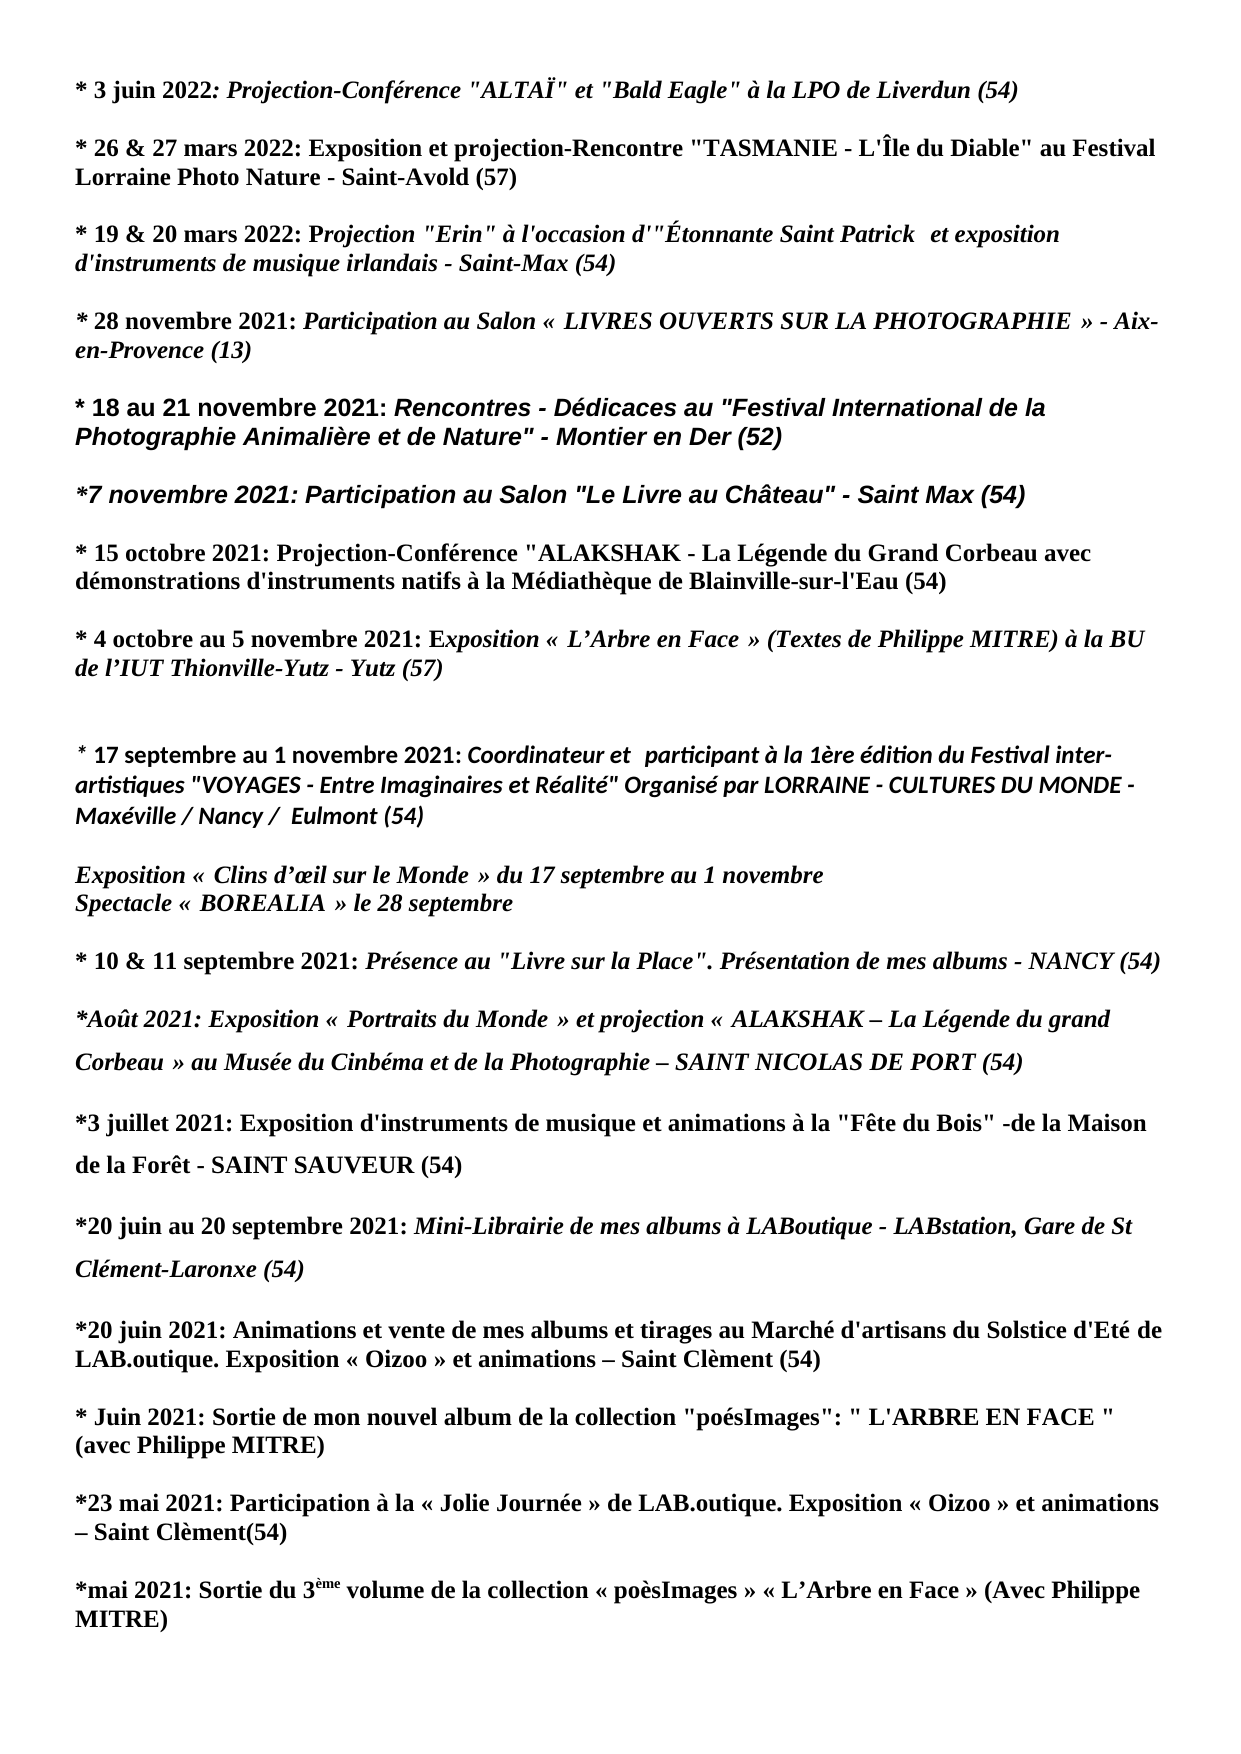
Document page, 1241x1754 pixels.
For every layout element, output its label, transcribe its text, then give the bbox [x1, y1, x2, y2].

text *3 juillet 2021: Exposition d'instruments de musique et animations à la "Fête du Bois" -de la Maison de la Forêt - SAINT SAUVEUR (54)t [75, 1108, 1165, 1182]
text * 10 & 11 septembre 2021: Présence au "Livre sur la Place". Présentation de mes albums - NANCY (54) [75, 946, 1165, 975]
subtitle * Juin 2021: Sortie de mon nouvel album de la collection "poésImages": " L'ARBRE EN FACE " (avec Philippe MITRE) [75, 1402, 1165, 1459]
text *23 mai 2021: Participation à la « Jolie Journée » de LAB.outique. Exposition « Oizoo » et animations – Saint Clèment(54) [75, 1488, 1165, 1546]
text Spectacle « BOREALIA » le 28 septembre [75, 888, 1165, 917]
subtitle * 19 & 20 mars 2022: Projection "Erin" à l'occasion d'"Étonnante Saint Patrick et exposition d'instruments de musique irlandais - Saint-Max (54) [75, 219, 1165, 277]
subtitle * 18 au 21 novembre 2021: Rencontres - Dédicaces au "Festival International de la Photographie Animalière et de Nature" - Montier en Der (52) [75, 393, 1165, 450]
text *7 novembre 2021: Participation au Salon "Le Livre au Château" - Saint Max (54) [75, 479, 1165, 508]
subtitle * 17 septembre au 1 novembre 2021: Coordinateur et participant à la 1ère édition du Festival inter-artistiques "VOYAGES - Entre Imaginaires et Réalité" Organisé par LORRAINE - CULTURES DU MONDE - Maxéville / Nancy / Eulmont (54) [75, 711, 1165, 831]
subtitle * 15 octobre 2021: Projection-Conférence "ALAKSHAK - La Légende du Grand Corbeau avec démonstrations d'instruments natifs à la Médiathèque de Blainville-sur-l'Eau (54) [75, 538, 1165, 595]
subtitle * 4 octobre au 5 novembre 2021: Exposition « L’Arbre en Face » (Textes de Philippe MITRE) à la BU de l’IUT Thionville-Yutz - Yutz (57) [75, 624, 1165, 682]
text *20 juin au 20 septembre 2021: Mini-Librairie de mes albums à LABoutique - LABstation, Gare de St Clément-Laronxe (54)p:// [75, 1211, 1165, 1286]
subtitle * 3 juin 2022: Projection-Conférence "ALTAÏ" et "Bald Eagle" à la LPO de Liverdun (54) [75, 75, 1165, 104]
subtitle * 26 & 27 mars 2022: Exposition et projection-Rencontre "TASMANIE - L'Île du Diable" au Festival Lorraine Photo Nature - Saint-Avold (57) [75, 133, 1165, 190]
text *Août 2021: Exposition « Portraits du Monde » et projection « ALAKSHAK – La Légende du grand Corbeau » au Musée du Cinbéma et de la Photographie – SAINT NICOLAS DE PORT (54)t [75, 1004, 1165, 1079]
text Exposition « Clins d’œil sur le Monde » du 17 septembre au 1 novembre [75, 860, 1165, 888]
text *mai 2021: Sortie du 3ème volume de la collection « poèsImages » « L’Arbre en Face » (Avec Philippe MITRE) [75, 1575, 1165, 1632]
text * 28 novembre 2021: Participation au Salon « LIVRES OUVERTS SUR LA PHOTOGRAPHIE » - Aix-en-Provence (13) [75, 306, 1165, 364]
text *20 juin 2021: Animations et vente de mes albums et tirages au Marché d'artisans du Solstice d'Eté de LAB.outique. Exposition « Oizoo » et animations – Saint Clèment (54) [75, 1315, 1165, 1372]
